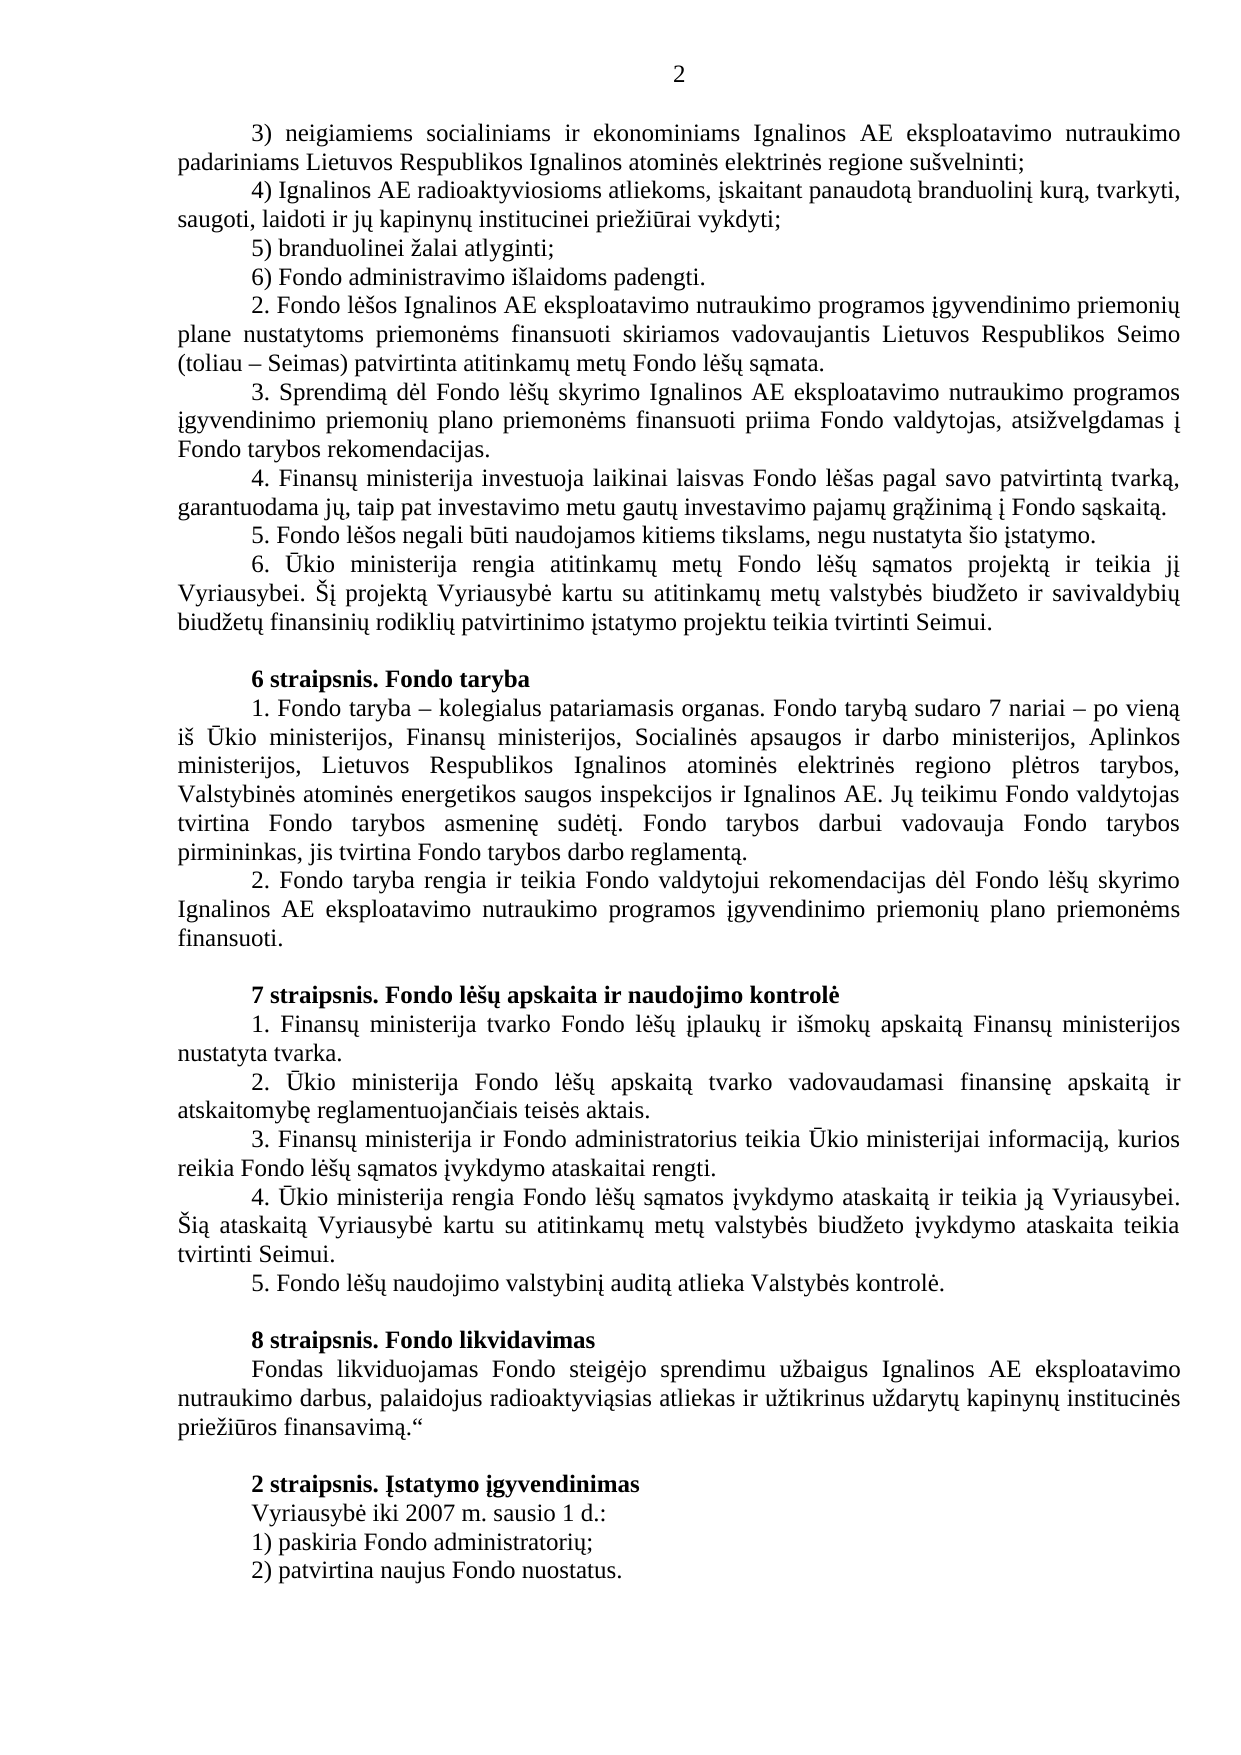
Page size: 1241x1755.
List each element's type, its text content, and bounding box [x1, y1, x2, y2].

text 1. Finansų ministerija tvarko Fondo lėšų įplaukų ir išmokų apskaitą Finansų ministerijos nustatyta tvarka. [177, 1009, 1181, 1067]
text 6) Fondo administravimo išlaidoms padengti. [177, 262, 1181, 291]
text 5) branduolinei žalai atlyginti; [177, 233, 1181, 262]
text 2 straipsnis. Įstatymo įgyvendinimas [177, 1469, 1181, 1498]
text 4) Ignalinos AE radioaktyviosioms atliekoms, įskaitant panaudotą branduolinį kurą, tvarkyti, saugoti, laidoti ir jų kapinynų institucinei priežiūrai vykdyti; [177, 176, 1181, 233]
text 8 straipsnis. Fondo likvidavimas [177, 1326, 1181, 1354]
text 3. Finansų ministerija ir Fondo administratorius teikia Ūkio ministerijai informaciją, kurios reikia Fondo lėšų sąmatos įvykdymo ataskaitai rengti. [177, 1124, 1181, 1182]
text 7 straipsnis. Fondo lėšų apskaita ir naudojimo kontrolė [177, 981, 1181, 1009]
text Fondas likviduojamas Fondo steigėjo sprendimu užbaigus Ignalinos AE eksploatavimo nutraukimo darbus, palaidojus radioaktyviąsias atliekas ir užtikrinus uždarytų kapinynų institucinės priežiūros finansavimą.“ [177, 1354, 1181, 1441]
text 6 straipsnis. Fondo taryba [177, 664, 1181, 693]
text 1. Fondo taryba – kolegialus patariamasis organas. Fondo tarybą sudaro 7 nariai – po vieną iš Ūkio ministerijos, Finansų ministerijos, Socialinės apsaugos ir darbo ministerijos, Aplinkos ministerijos, Lietuvos Respublikos Ignalinos atominės elektrinės regiono plėtros tarybos, Valstybinės atominės energetikos saugos inspekcijos ir Ignalinos AE. Jų teikimu Fondo valdytojas tvirtina Fondo tarybos asmeninę sudėtį. Fondo tarybos darbui vadovauja Fondo tarybos pirmininkas, jis tvirtina Fondo tarybos darbo reglamentą. [177, 693, 1181, 866]
text 2. Fondo taryba rengia ir teikia Fondo valdytojui rekomendacijas dėl Fondo lėšų skyrimo Ignalinos AE eksploatavimo nutraukimo programos įgyvendinimo priemonių plano priemonėms finansuoti. [177, 866, 1181, 952]
text Vyriausybė iki 2007 m. sausio 1 d.: [177, 1498, 1181, 1527]
text 4. Ūkio ministerija rengia Fondo lėšų sąmatos įvykdymo ataskaitą ir teikia ją Vyriausybei. Šią ataskaitą Vyriausybė kartu su atitinkamų metų valstybės biudžeto įvykdymo ataskaita teikia tvirtinti Seimui. [177, 1182, 1181, 1268]
text 5. Fondo lėšų naudojimo valstybinį auditą atlieka Valstybės kontrolė. [177, 1268, 1181, 1297]
text 3) neigiamiems socialiniams ir ekonominiams Ignalinos AE eksploatavimo nutraukimo padariniams Lietuvos Respublikos Ignalinos atominės elektrinės regione sušvelninti; [177, 118, 1181, 176]
text 6. Ūkio ministerija rengia atitinkamų metų Fondo lėšų sąmatos projektą ir teikia jį Vyriausybei. Šį projektą Vyriausybė kartu su atitinkamų metų valstybės biudžeto ir savivaldybių biudžetų finansinių rodiklių patvirtinimo įstatymo projektu teikia tvirtinti Seimui. [177, 549, 1181, 636]
text 2. Fondo lėšos Ignalinos AE eksploatavimo nutraukimo programos įgyvendinimo priemonių plane nustatytoms priemonėms finansuoti skiriamos vadovaujantis Lietuvos Respublikos Seimo (toliau – Seimas) patvirtinta atitinkamų metų Fondo lėšų sąmata. [177, 291, 1181, 377]
text 1) paskiria Fondo administratorių; [177, 1527, 1181, 1556]
text 2) patvirtina naujus Fondo nuostatus. [177, 1556, 1181, 1584]
text 2. Ūkio ministerija Fondo lėšų apskaitą tvarko vadovaudamasi finansinę apskaitą ir atskaitomybę reglamentuojančiais teisės aktais. [177, 1067, 1181, 1124]
text 3. Sprendimą dėl Fondo lėšų skyrimo Ignalinos AE eksploatavimo nutraukimo programos įgyvendinimo priemonių plano priemonėms finansuoti priima Fondo valdytojas, atsižvelgdamas į Fondo tarybos rekomendacijas. [177, 377, 1181, 463]
text 5. Fondo lėšos negali būti naudojamos kitiems tikslams, negu nustatyta šio įstatymo. [177, 521, 1181, 549]
text 4. Finansų ministerija investuoja laikinai laisvas Fondo lėšas pagal savo patvirtintą tvarką, garantuodama jų, taip pat investavimo metu gautų investavimo pajamų grąžinimą į Fondo sąskaitą. [177, 463, 1181, 521]
